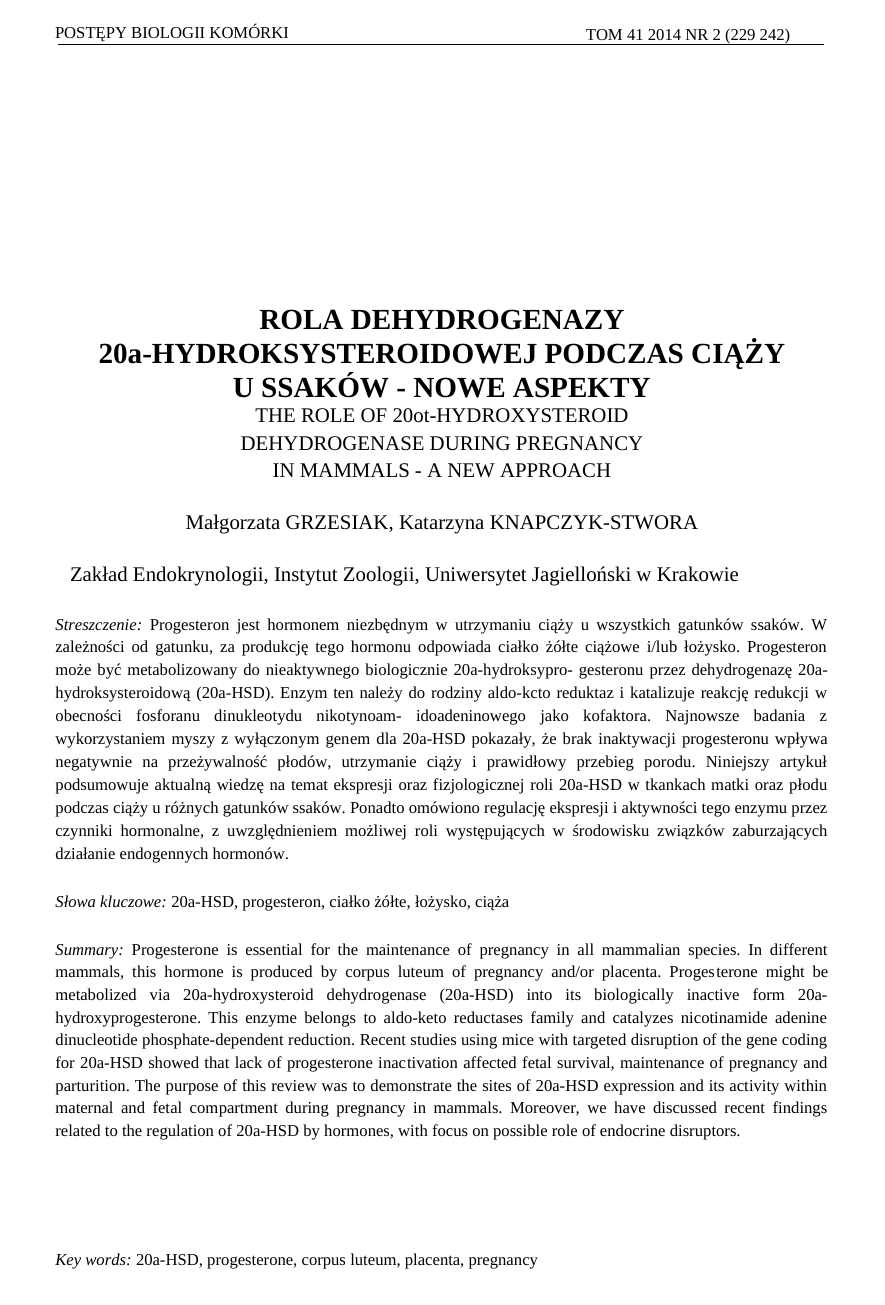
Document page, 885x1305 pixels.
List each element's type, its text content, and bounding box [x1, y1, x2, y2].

text THE ROLE OF 20ot-HYDROXYSTEROID DEHYDROGENASE DURING PREGNANCY IN MAMMALS - A NEW APPROACH [55, 403, 828, 482]
text TOM 41 2014 NR 2 (229 242) [586, 25, 827, 44]
text Zakład Endokrynologii, Instytut Zoologii, Uniwersytet Jagielloński w Krakowie [55, 562, 828, 586]
text Małgorzata GRZESIAK, Katarzyna KNAPCZYK-STWORA [55, 510, 828, 534]
text POSTĘPY BIOLOGII KOMÓRKI [55, 23, 324, 42]
text Summary: Progesterone is essential for the maintenance of pregnancy in all mammalian species. In different mammals, this hormone is produced by corpus luteum of pregnancy and/or placenta. Proges­terone might be metabolized via 20a-hydroxysteroid dehydrogenase (20a-HSD) into its biologically inactive form 20a-hydroxyprogesterone. This enzyme belongs to aldo-keto reductases family and catalyzes nicotinamide adenine dinucleotide phosphate-dependent reduction. Recent studies using mice with targeted disruption of the gene coding for 20a-HSD showed that lack of progesterone inac­tivation affected fetal survival, maintenance of pregnancy and parturition. The purpose of this review was to demonstrate the sites of 20a-HSD expression and its activity within maternal and fetal com­partment during pregnancy in mammals. Moreover, we have discussed recent findings related to the regulation of 20a-HSD by hormones, with focus on possible role of endocrine disruptors. [55, 939, 828, 1140]
text Key words: 20a-HSD, progesterone, corpus luteum, placenta, pregnancy [55, 1250, 828, 1269]
text Streszczenie: Progesteron jest hormonem niezbędnym w utrzymaniu ciąży u wszystkich gatunków ssaków. W zależności od gatunku, za produkcję tego hormonu odpowiada ciałko żółte ciążowe i/lub łożysko. Progesteron może być metabolizowany do nieaktywnego biologicznie 20a-hydroksypro- gesteronu przez dehydrogenazę 20a-hydroksysteroidową (20a-HSD). Enzym ten należy do rodziny aldo-kcto reduktaz i katalizuje reakcję redukcji w obecności fosforanu dinukleotydu nikotynoam- idoadeninowego jako kofaktora. Najnowsze badania z wykorzystaniem myszy z wyłączonym gen­em dla 20a-HSD pokazały, że brak inaktywacji progesteronu wpływa negatywnie na przeżywalność płodów, utrzymanie ciąży i prawidłowy przebieg porodu. Niniejszy artykuł podsumowuje aktualną wiedzę na temat ekspresji oraz fizjologicznej roli 20a-HSD w tkankach matki oraz płodu podczas ciąży u różnych gatunków ssaków. Ponadto omówiono regulację ekspresji i aktywności tego enzymu przez czynniki hormonalne, z uwzględnieniem możliwej roli występujących w środowisku związków zaburzających działanie endogennych hormonów. [55, 614, 828, 863]
subtitle ROLA DEHYDROGENAZY 20a-HYDROKSYSTEROIDOWEJ PODCZAS CIĄŻY U SSAKÓW - NOWE ASPEKTY [55, 303, 828, 403]
text Słowa kluczowe: 20a-HSD, progesteron, ciałko żółte, łożysko, ciąża [55, 891, 828, 911]
